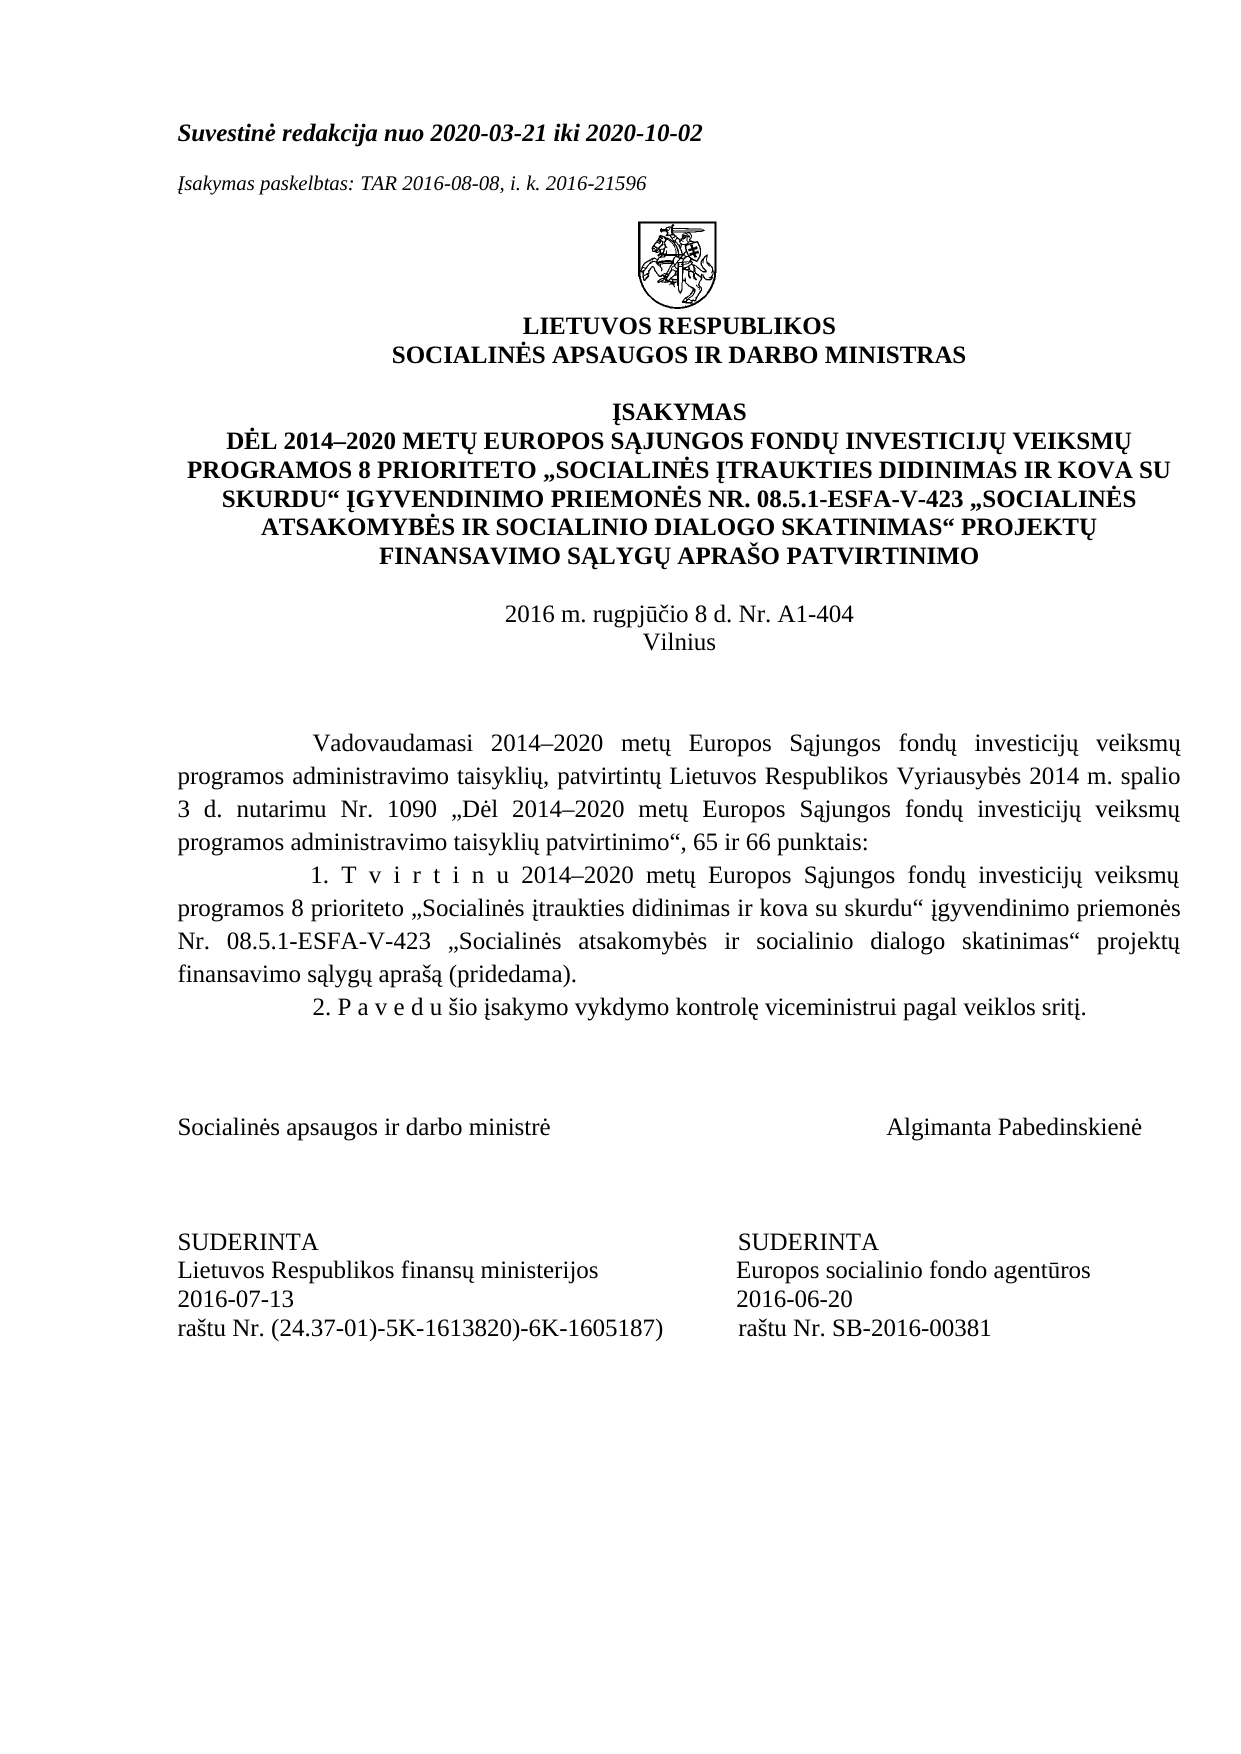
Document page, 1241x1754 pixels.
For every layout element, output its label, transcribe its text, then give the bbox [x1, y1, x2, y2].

text raštu Nr. (24.37-01)-5K-1613820)-6K-1605187) raštu Nr. SB-2016-00381 [177, 1313, 1181, 1342]
text Socialinės apsaugos ir darbo ministrė Algimanta Pabedinskienė [177, 1112, 1181, 1140]
text Vadovaudamasi 2014–2020 metų Europos Sąjungos fondų investicijų veiksmų programos administravimo taisyklių, patvirtintų Lietuvos Respublikos Vyriausybės 2014 m. spalio 3 d. nutarimu Nr. 1090 „Dėl 2014–2020 metų Europos Sąjungos fondų investicijų veiksmų programos administravimo taisyklių patvirtinimo“, 65 ir 66 punktais: [177, 728, 1181, 856]
text Įsakymas paskelbtas: TAR 2016-08-08, i. k. 2016-21596 [177, 171, 1181, 195]
text Lietuvos Respublikos finansų ministerijos Europos socialinio fondo agentūros [177, 1255, 1181, 1284]
text ĮSAKYMAS [177, 397, 1181, 426]
text LIETUVOS RESPUBLIKOS [177, 311, 1181, 340]
text SUDERINTA SUDERINTA [177, 1227, 1181, 1255]
text 2. P a v e d u šio įsakymo vykdymo kontrolę viceministrui pagal veiklos sritį. [177, 992, 1181, 1021]
text 2016-07-13 2016-06-20 [177, 1284, 1181, 1313]
text DĖL 2014–2020 METŲ EUROPOS SĄJUNGOS FONDŲ INVESTICIJŲ VEIKSMŲ PROGRAMOS 8 PRIORITETO „SOCIALINĖS ĮTRAUKTIES DIDINIMAS IR KOVA SU SKURDU“ ĮGYVENDINIMO PRIEMONĖS NR. 08.5.1-ESFA-V-423 „SOCIALINĖS ATSAKOMYBĖS IR SOCIALINIO DIALOGO SKATINIMAS“ PROJEKTŲ FINANSAVIMO SĄLYGŲ APRAŠO PATVIRTINIMO [177, 426, 1181, 570]
text SOCIALINĖS APSAUGOS IR DARBO MINISTRAS [177, 340, 1181, 369]
text 2016 m. rugpjūčio 8 d. Nr. A1-404 [177, 599, 1181, 627]
text 1. T v i r t i n u 2014–2020 metų Europos Sąjungos fondų investicijų veiksmų programos 8 prioriteto „Socialinės įtraukties didinimas ir kova su skurdu“ įgyvendinimo priemonės Nr. 08.5.1-ESFA-V-423 „Socialinės atsakomybės ir socialinio dialogo skatinimas“ projektų finansavimo sąlygų aprašą (pridedama). [177, 860, 1181, 988]
text Vilnius [177, 627, 1181, 656]
text Suvestinė redakcija nuo 2020-03-21 iki 2020-10-02 [177, 118, 1181, 147]
